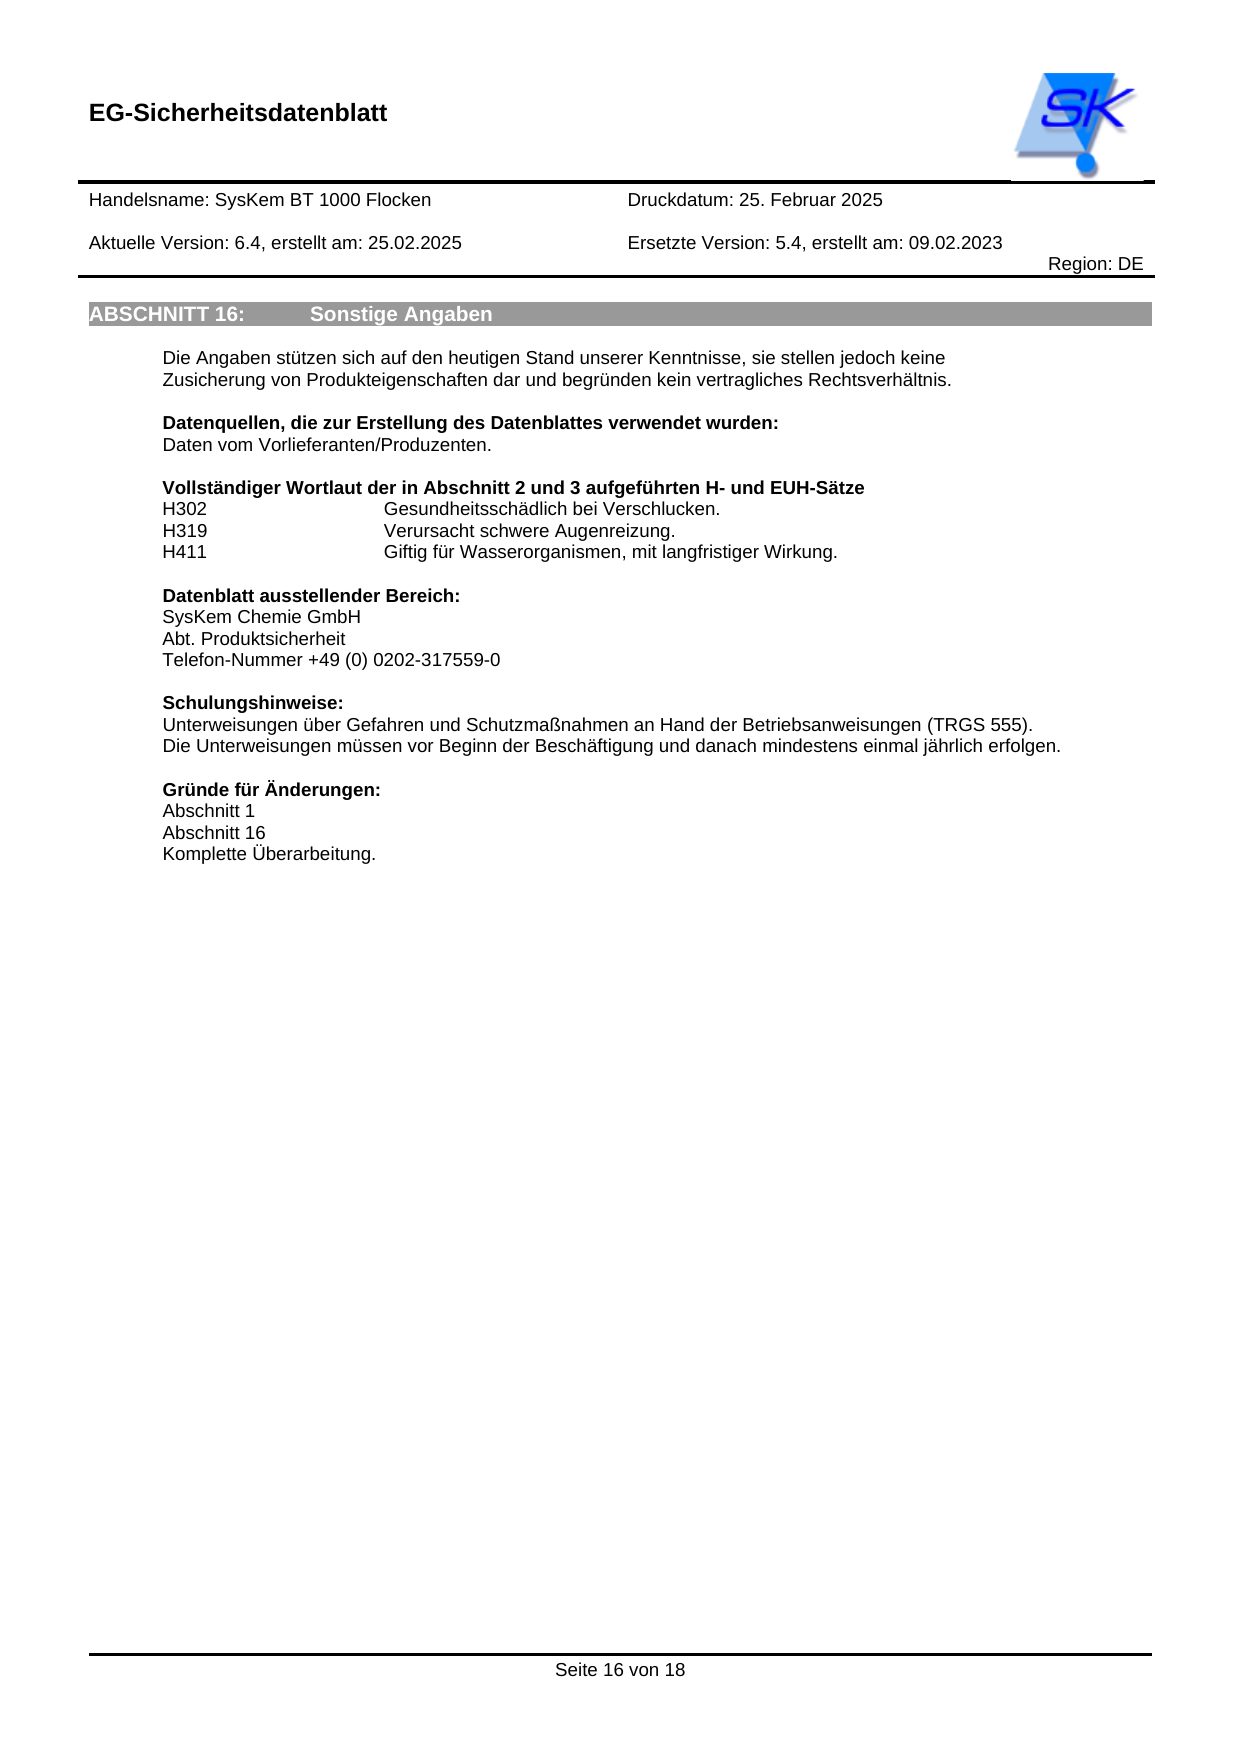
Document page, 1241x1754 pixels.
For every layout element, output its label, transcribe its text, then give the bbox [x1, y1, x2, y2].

text SysKem Chemie GmbH Abt. Produktsicherheit Telefon-Nummer +49 (0) 0202-317559-0 [162, 606, 1152, 671]
text Schulungshinweise: [89, 692, 1152, 714]
text Datenquellen, die zur Erstellung des Datenblattes verwendet wurden: [89, 412, 1152, 433]
text Daten vom Vorlieferanten/Produzenten. [89, 433, 1152, 455]
text Datenblatt ausstellender Bereich: [89, 584, 1152, 606]
text H411 Giftig für Wasserorganismen, mit langfristiger Wirkung. [162, 541, 1152, 563]
text ABSCHNITT 16: Sonstige Angaben [89, 302, 1152, 326]
picture [1011, 73, 1144, 181]
text Komplette Überarbeitung. [89, 843, 1152, 865]
text Die Angaben stützen sich auf den heutigen Stand unserer Kenntnisse, sie stellen jedoch keine [162, 347, 1152, 369]
text H319 Verursacht schwere Augenreizung. [162, 520, 1152, 541]
text Zusicherung von Produkteigenschaften dar und begründen kein vertragliches Rechtsverhältnis. [162, 369, 1152, 390]
text Abschnitt 16 [89, 822, 1152, 843]
text Gründe für Änderungen: Abschnitt 1 [89, 778, 1152, 822]
text Vollständiger Wortlaut der in Abschnitt 2 und 3 aufgeführten H- und EUH-Sätze H302 Gesundheitsschädlich bei Verschlucken. [162, 477, 1152, 520]
text Unterweisungen über Gefahren und Schutzmaßnahmen an Hand der Betriebsanweisungen (TRGS 555). Die Unterweisungen müssen vor Beginn der Beschäftigung und danach mindestens einmal jährlich erfolgen. [89, 714, 1152, 757]
